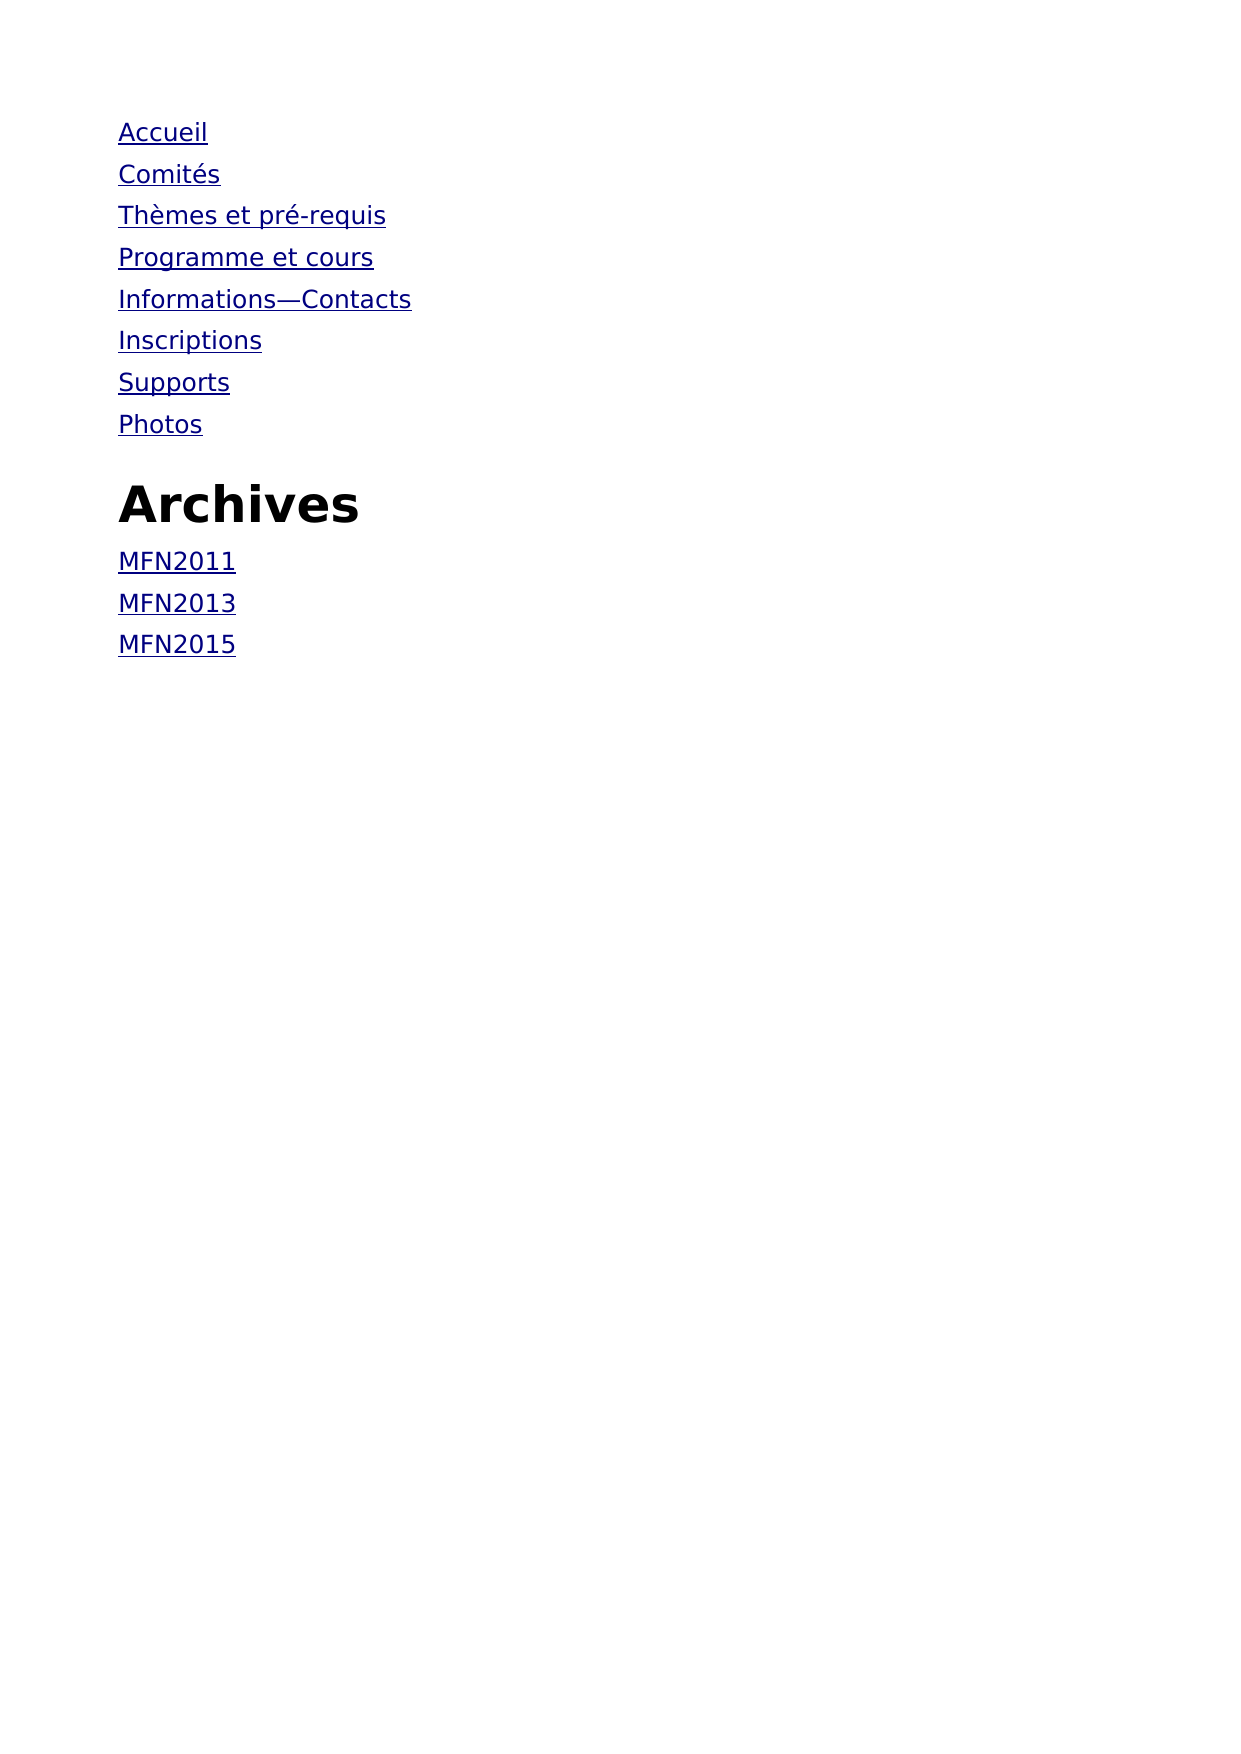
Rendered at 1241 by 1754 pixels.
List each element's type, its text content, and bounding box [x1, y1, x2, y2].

text MFN2015 [118, 631, 1122, 660]
text MFN2011 [118, 547, 1122, 576]
text Comités [118, 160, 1122, 189]
text Inscriptions [118, 326, 1122, 356]
text MFN2013 [118, 589, 1122, 618]
text Thèmes et pré-requis [118, 201, 1122, 231]
text Photos [118, 410, 1122, 439]
text Accueil [118, 118, 1122, 147]
subtitle Archives [118, 476, 1122, 535]
text Informations—Contacts [118, 285, 1122, 314]
text Supports [118, 368, 1122, 397]
text Programme et cours [118, 243, 1122, 272]
